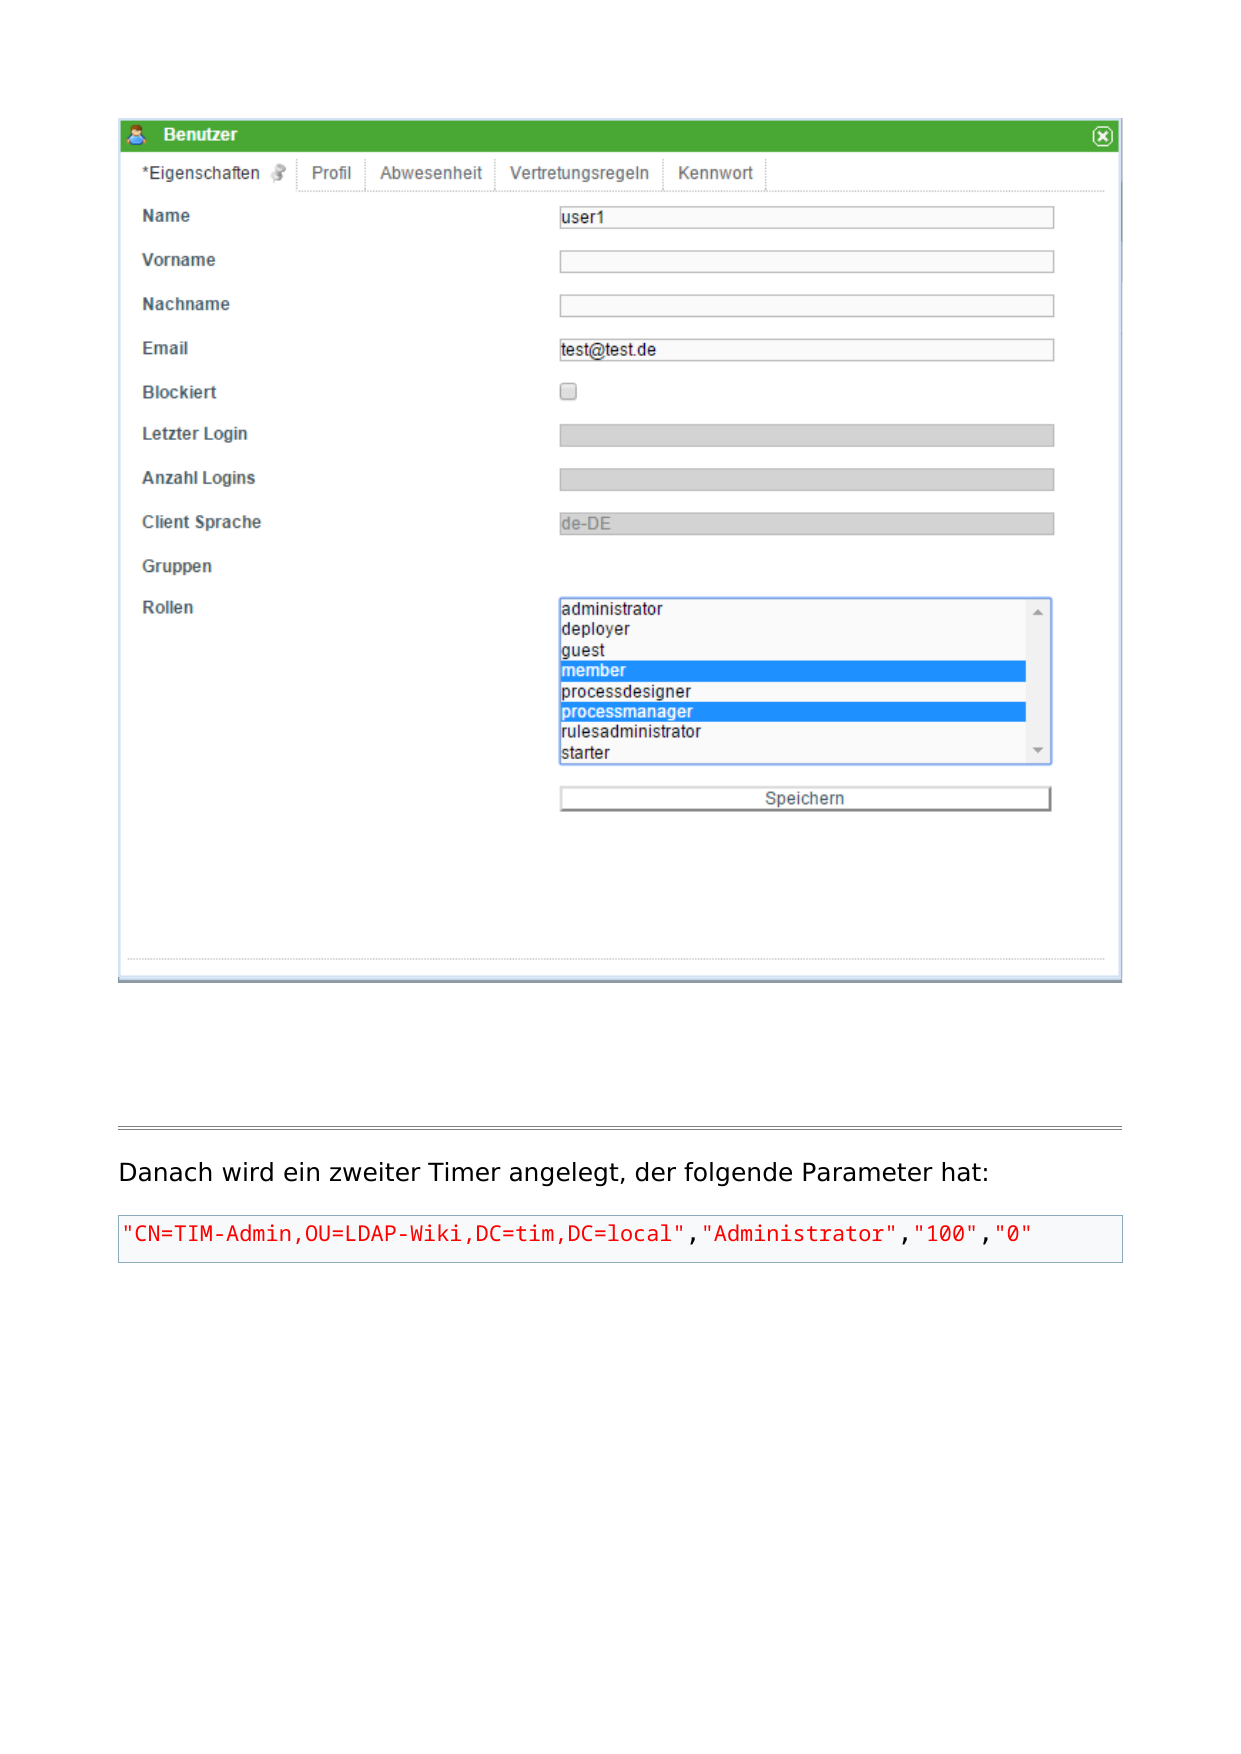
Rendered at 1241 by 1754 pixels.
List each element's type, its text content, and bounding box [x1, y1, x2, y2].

table_header "CN=TIM-Admin,OU=LDAP-Wiki,DC=tim,DC=local","Administrator","100","0" [119, 1216, 1122, 1262]
picture [118, 118, 1123, 983]
text Danach wird ein zweiter Timer angelegt, der folgende Parameter hat: [118, 1158, 1122, 1187]
